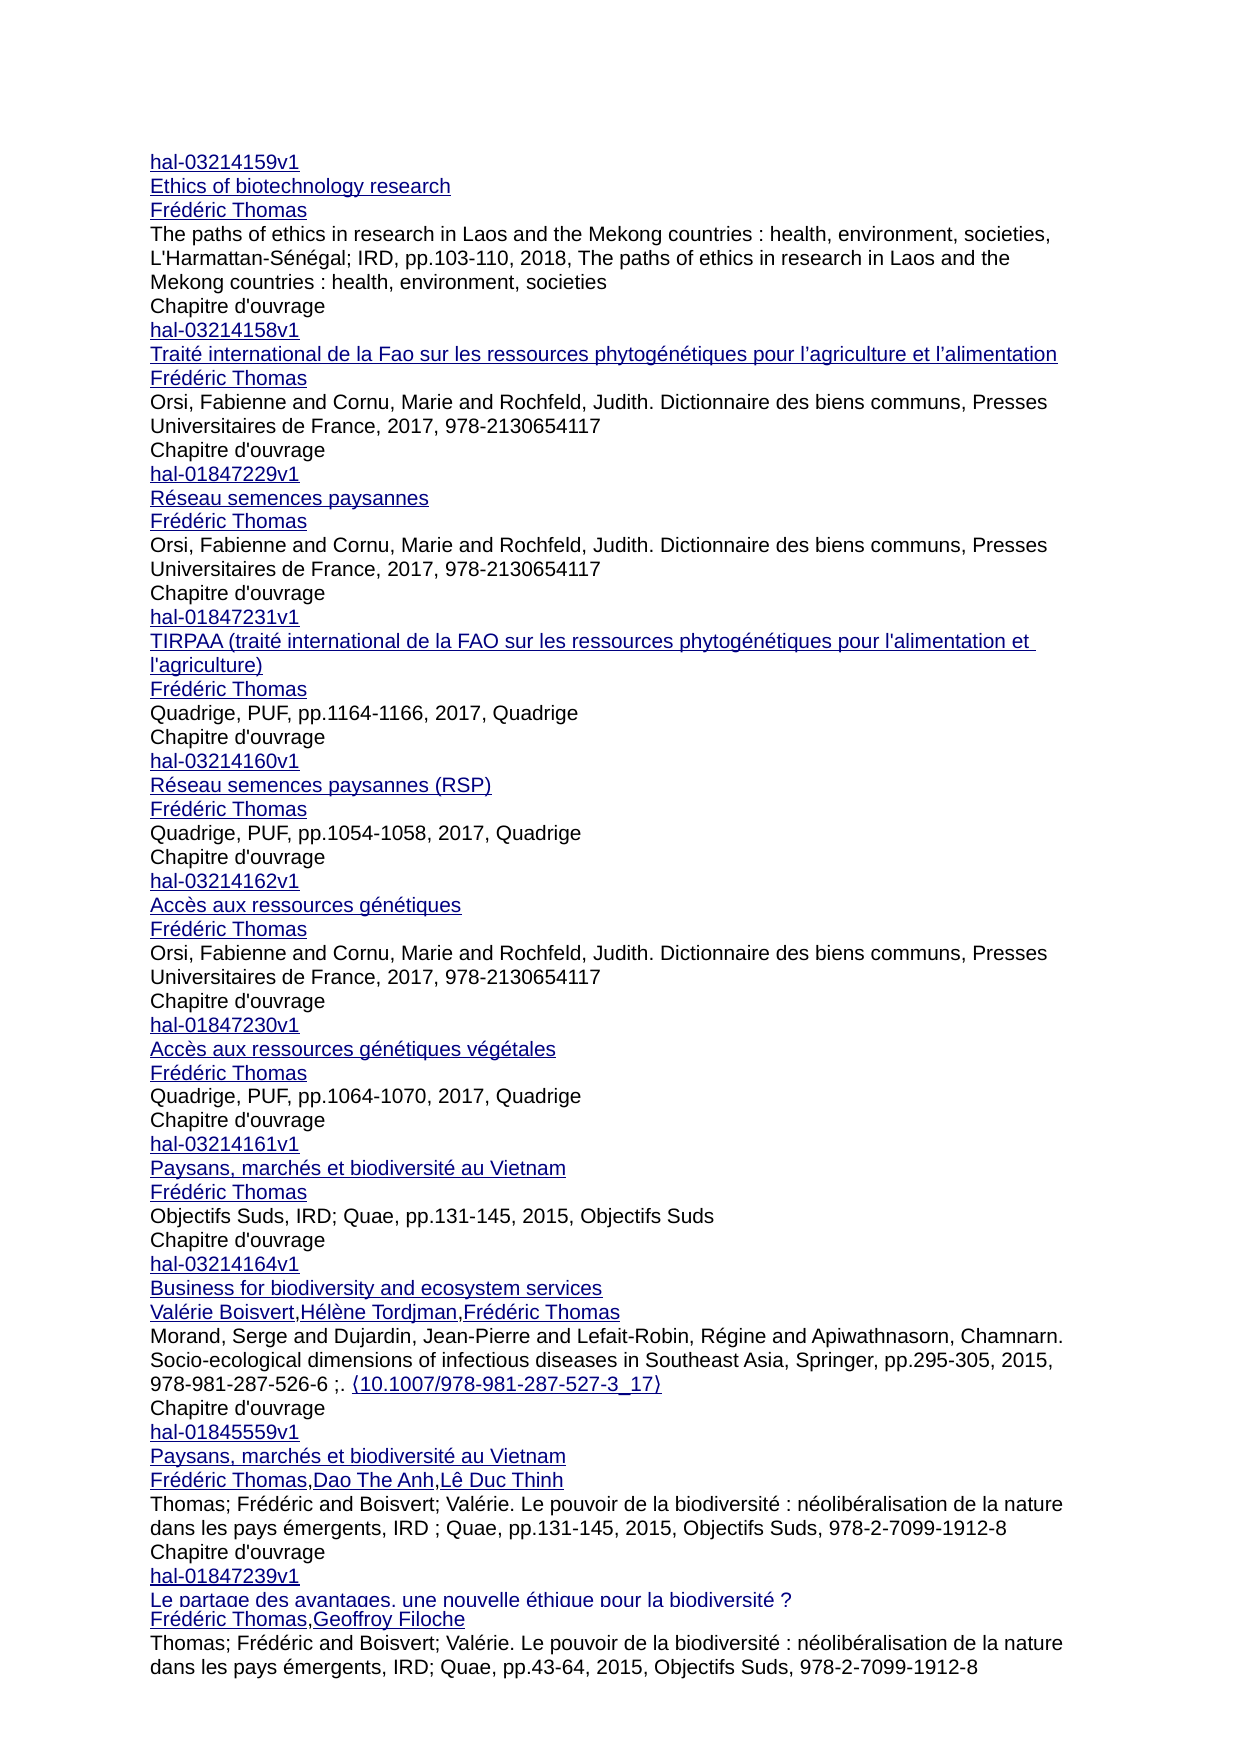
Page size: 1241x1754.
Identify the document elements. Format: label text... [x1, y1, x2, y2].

table_cell Business for biodiversity and ecosystem services Valérie Boisvert,Hélène Tordjman,Frédéric Thomas Morand, Serge and Dujardin, Jean-Pierre and Lefait-Robin, Régine and Apiwathnasorn, Chamnarn. Socio-ecological dimensions of infectious diseases in Southeast Asia, Springer, pp.295-305, 2015, 978-981-287-526-6 ;. ⟨10.1007/978-981-287-527-3_17⟩ Chapitre d'ouvrage hal-01845559v1 [150, 1276, 1090, 1444]
table_cell Accès aux ressources génétiques Frédéric Thomas Orsi, Fabienne and Cornu, Marie and Rochfeld, Judith. Dictionnaire des biens communs, Presses Universitaires de France, 2017, 978-2130654117 Chapitre d'ouvrage hal-01847230v1 [150, 893, 1090, 1036]
table_cell Accès aux ressources génétiques végétales Frédéric Thomas Quadrige, PUF, pp.1064-1070, 2017, Quadrige Chapitre d'ouvrage hal-03214161v1 [150, 1036, 1090, 1156]
table_cell Paysans, marchés et biodiversité au Vietnam Frédéric Thomas,Dao The Anh,Lê Duc Thinh Thomas; Frédéric and Boisvert; Valérie. Le pouvoir de la biodiversité : néolibéralisation de la nature dans les pays émergents, IRD ; Quae, pp.131-145, 2015, Objectifs Suds, 978-2-7099-1912-8 Chapitre d'ouvrage hal-01847239v1 [150, 1444, 1090, 1587]
table_cell Paysans, marchés et biodiversité au Vietnam Frédéric Thomas Objectifs Suds, IRD; Quae, pp.131-145, 2015, Objectifs Suds Chapitre d'ouvrage hal-03214164v1 [150, 1156, 1090, 1276]
table_header hal-03214159v1 [150, 150, 1090, 174]
table_cell Traité international de la Fao sur les ressources phytogénétiques pour l’agriculture et l’alimentation Frédéric Thomas Orsi, Fabienne and Cornu, Marie and Rochfeld, Judith. Dictionnaire des biens communs, Presses Universitaires de France, 2017, 978-2130654117 Chapitre d'ouvrage hal-01847229v1 [150, 342, 1090, 485]
table_cell Réseau semences paysannes Frédéric Thomas Orsi, Fabienne and Cornu, Marie and Rochfeld, Judith. Dictionnaire des biens communs, Presses Universitaires de France, 2017, 978-2130654117 Chapitre d'ouvrage hal-01847231v1 [150, 485, 1090, 629]
table_cell TIRPAA (traité international de la FAO sur les ressources phytogénétiques pour l'alimentation et l'agriculture) Frédéric Thomas Quadrige, PUF, pp.1164-1166, 2017, Quadrige Chapitre d'ouvrage hal-03214160v1 [150, 629, 1090, 773]
table_cell Ethics of biotechnology research Frédéric Thomas The paths of ethics in research in Laos and the Mekong countries : health, environment, societies, L'Harmattan-Sénégal; IRD, pp.103-110, 2018, The paths of ethics in research in Laos and the Mekong countries : health, environment, societies Chapitre d'ouvrage hal-03214158v1 [150, 174, 1090, 342]
table_cell Réseau semences paysannes (RSP) Frédéric Thomas Quadrige, PUF, pp.1054-1058, 2017, Quadrige Chapitre d'ouvrage hal-03214162v1 [150, 773, 1090, 893]
table_cell Le partage des avantages, une nouvelle éthique pour la biodiversité ? Frédéric Thomas,Geoffroy Filoche Thomas; Frédéric and Boisvert; Valérie. Le pouvoir de la biodiversité : néolibéralisation de la nature dans les pays émergents, IRD; Quae, pp.43-64, 2015, Objectifs Suds, 978-2-7099-1912-8 [150, 1588, 1090, 1679]
